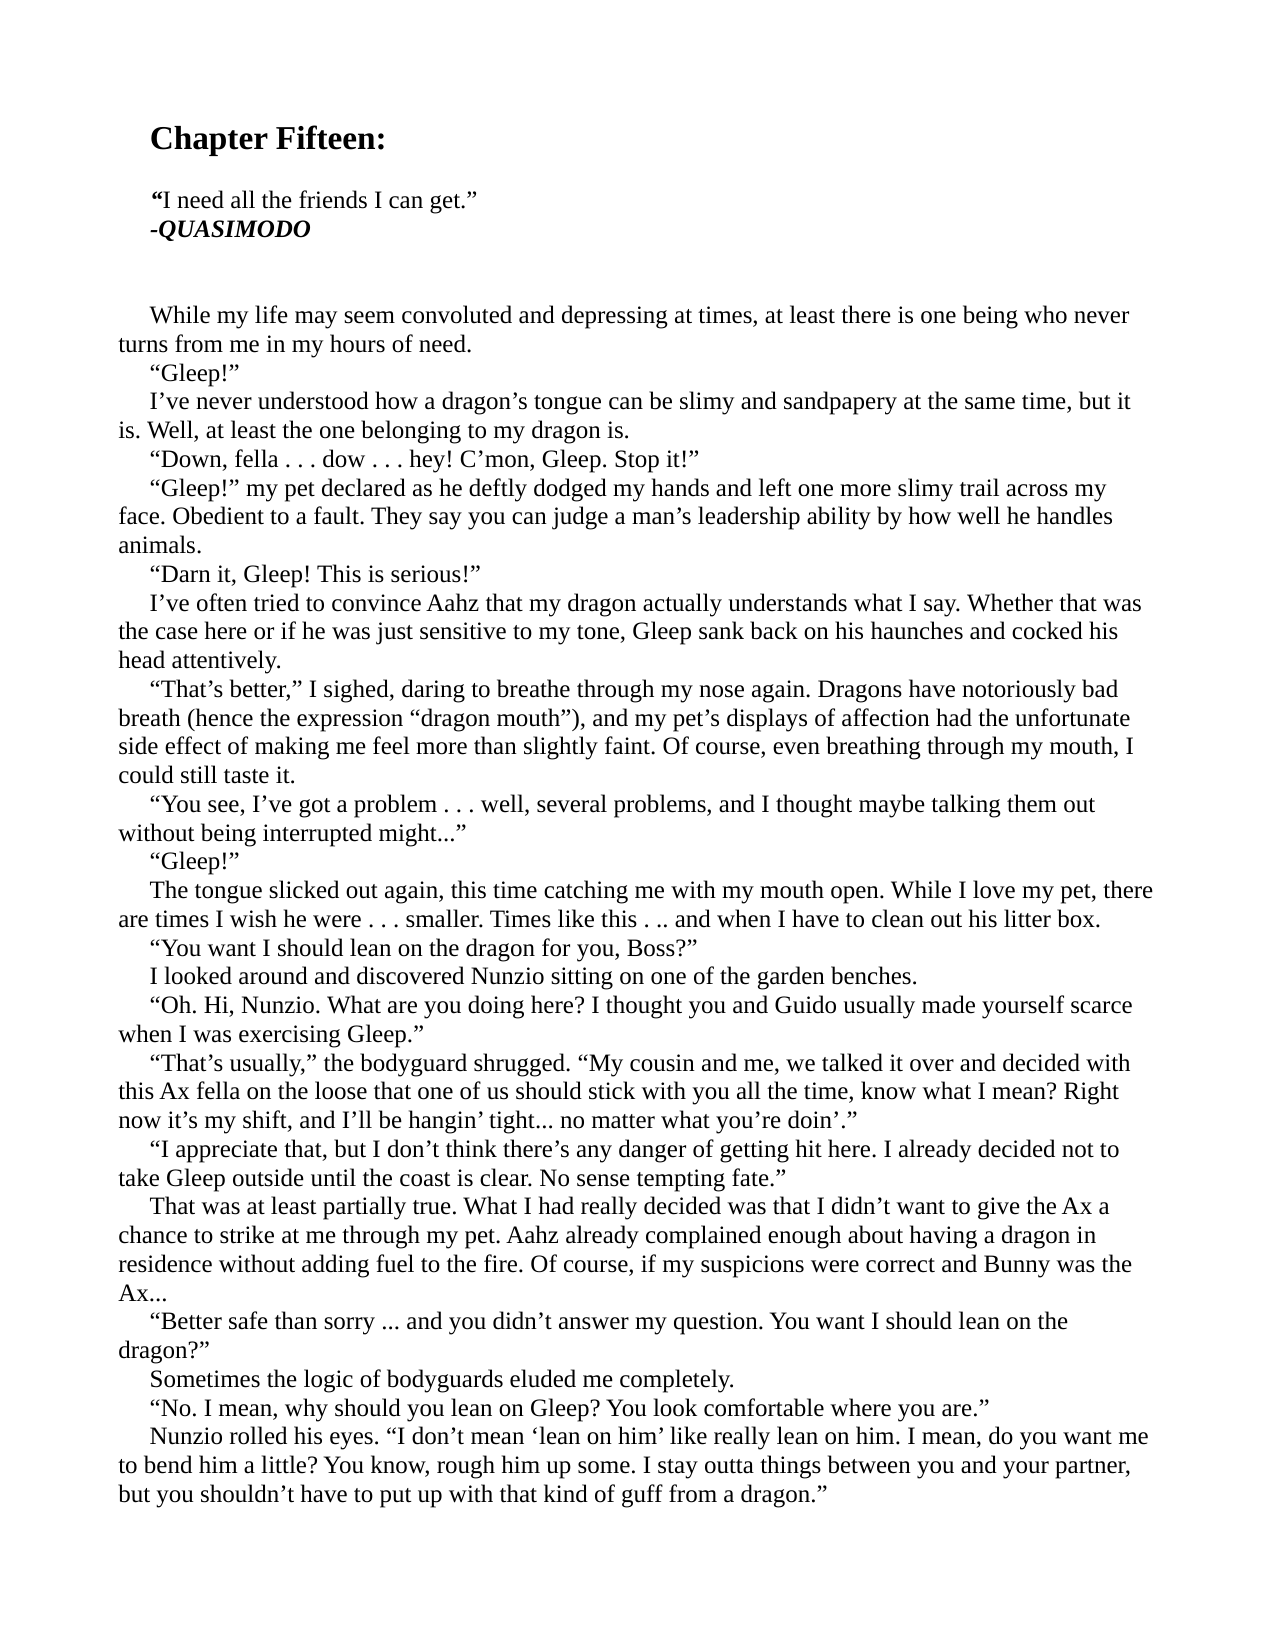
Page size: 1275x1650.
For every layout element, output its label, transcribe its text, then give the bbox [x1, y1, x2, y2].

text “I appreciate that, but I don’t think there’s any danger of getting hit here. I already decided not to take Gleep outside until the coast is clear. No sense tempting fate.” [118, 1134, 1157, 1191]
text I’ve never understood how a dragon’s tongue can be slimy and sandpapery at the same time, but it is. Well, at least the one belonging to my dragon is. [118, 386, 1157, 444]
text “Darn it, Gleep! This is serious!” [118, 559, 1157, 588]
text That was at least partially true. What I had really decided was that I didn’t want to give the Ax a chance to strike at me through my pet. Aahz already complained enough about having a dragon in residence without adding fuel to the fire. Of course, if my suspicions were correct and Bunny was the Ax... [118, 1191, 1157, 1306]
text “Gleep!” [118, 846, 1157, 875]
text “Gleep!” [118, 358, 1157, 386]
text Sometimes the logic of bodyguards eluded me completely. [118, 1364, 1157, 1393]
text “You want I should lean on the dragon for you, Boss?” [118, 933, 1157, 961]
text “Oh. Hi, Nunzio. What are you doing here? I thought you and Guido usually made yourself scarce when I was exercising Gleep.” [118, 990, 1157, 1048]
text I’ve often tried to convince Aahz that my dragon actually understands what I say. Whether that was the case here or if he was just sensitive to my tone, Gleep sank back on his haunches and cocked his head attentively. [118, 588, 1157, 674]
subtitle “I need all the friends I can get.” [150, 185, 1157, 214]
text I looked around and discovered Nunzio sitting on one of the garden benches. [118, 961, 1157, 990]
text “That’s usually,” the bodyguard shrugged. “My cousin and me, we talked it over and decided with this Ax fella on the loose that one of us should stick with you all the time, know what I mean? Right now it’s my shift, and I’ll be hangin’ tight... no matter what you’re doin’.” [118, 1048, 1157, 1134]
subtitle -QUASIMODO [150, 214, 1157, 243]
text The tongue slicked out again, this time catching me with my mouth open. While I love my pet, there are times I wish he were . . . smaller. Times like this . .. and when I have to clean out his litter box. [118, 875, 1157, 933]
text While my life may seem convoluted and depressing at times, at least there is one being who never turns from me in my hours of need. [118, 300, 1157, 358]
text “Gleep!” my pet declared as he deftly dodged my hands and left one more slimy trail across my face. Obedient to a fault. They say you can judge a man’s leadership ability by how well he handles animals. [118, 473, 1157, 559]
text “That’s better,” I sighed, daring to breathe through my nose again. Dragons have notoriously bad breath (hence the expression “dragon mouth”), and my pet’s displays of affection had the unfortunate side effect of making me feel more than slightly faint. Of course, even breathing through my mouth, I could still taste it. [118, 674, 1157, 789]
text “You see, I’ve got a problem . . . well, several problems, and I thought maybe talking them out without being interrupted might...” [118, 789, 1157, 846]
text Nunzio rolled his eyes. “I don’t mean ‘lean on him’ like really lean on him. I mean, do you want me to bend him a little? You know, rough him up some. I stay outta things between you and your partner, but you shouldn’t have to put up with that kind of guff from a dragon.” [118, 1421, 1157, 1508]
text “Better safe than sorry ... and you didn’t answer my question. You want I should lean on the dragon?” [118, 1306, 1157, 1364]
text “Down, fella . . . dow . . . hey! C’mon, Gleep. Stop it!” [118, 444, 1157, 473]
subtitle Chapter Fifteen: [118, 118, 1157, 156]
text “No. I mean, why should you lean on Gleep? You look comfortable where you are.” [118, 1393, 1157, 1421]
